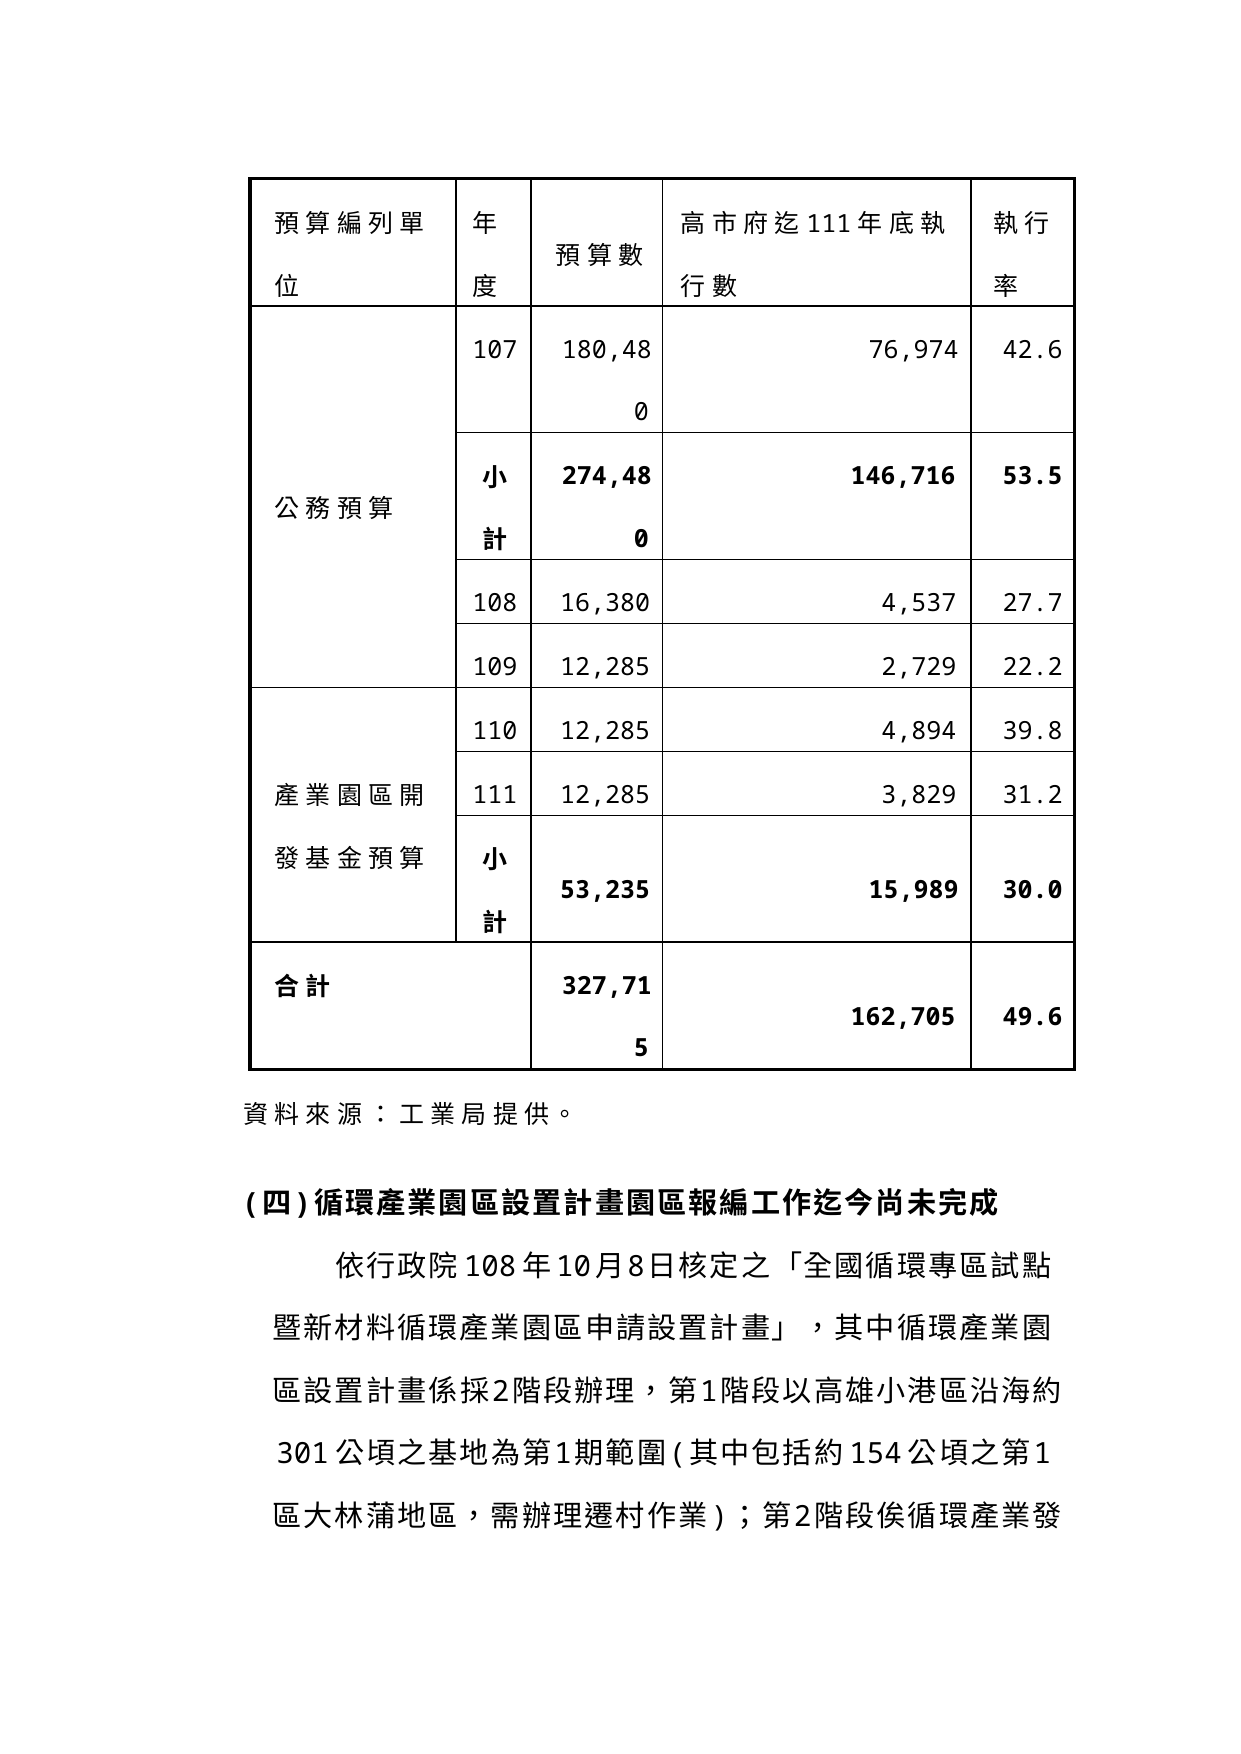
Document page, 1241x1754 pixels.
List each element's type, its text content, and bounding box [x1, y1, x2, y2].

table_cell 12,285 [532, 624, 662, 687]
table_cell 12,285 [532, 688, 662, 751]
table_cell 公務預算 [252, 307, 455, 687]
table_cell 產業園區開發基金預算 [252, 688, 455, 941]
table_cell 53,235 [532, 816, 662, 941]
table_cell 111 [457, 752, 530, 815]
table_cell 146,716 [663, 433, 970, 558]
text 資料來源：工業局提供。 [236, 1071, 1063, 1133]
table_cell 30.0 [972, 816, 1073, 941]
table_cell 22.2 [972, 624, 1073, 687]
table_cell 3,829 [663, 752, 970, 815]
table_cell 53.5 [972, 433, 1073, 558]
table_cell 39.8 [972, 688, 1073, 751]
table_cell 274,480 [532, 433, 662, 558]
table_cell 16,380 [532, 560, 662, 622]
table_cell 4,537 [663, 560, 970, 622]
table_cell 108 [457, 560, 530, 622]
table_cell 42.6 [972, 307, 1073, 432]
table_cell 31.2 [972, 752, 1073, 815]
table_cell 小計 [457, 433, 530, 558]
table_cell 12,285 [532, 752, 662, 815]
table_header 高市府迄111年底執行數 [663, 180, 970, 305]
table_cell 2,729 [663, 624, 970, 687]
text (四)循環產業園區設置計畫園區報編工作迄今尚未完成 [236, 1159, 1063, 1222]
table_cell 4,894 [663, 688, 970, 751]
table_cell 109 [457, 624, 530, 687]
table_header 執行率 [972, 180, 1073, 305]
table_cell 162,705 [663, 943, 970, 1068]
table_cell 180,480 [532, 307, 662, 432]
table_cell 49.6 [972, 943, 1073, 1068]
table_cell 27.7 [972, 560, 1073, 622]
table_cell 合計 [252, 943, 530, 1068]
table_cell 15,989 [663, 816, 970, 941]
text 依行政院108年10月8日核定之「全國循環專區試點暨新材料循環產業園區申請設置計畫」，其中循環產業園區設置計畫係採2階段辦理，第1階段以高雄小港區沿海約301公頃之基地為第1期範圍(其中包括約154公頃之第1區大林蒲地區，需辦理遷村作業)；第2階段俟循環產業發展成熟後，透過填海造陸新生產業用地進行第2階段(第2期，未來發展區)開發。第1期開發作業包括園區報編、土地取得作業、後續開發及推動環境高質循環共生聚落，計畫規劃期程包括：(1)園區報編作業預計110年4月完成；(2)110年度啟動大林蒲遷村計畫進行遷村配售土地，112年完成大林蒲遷村；(3)112至117年同步進行園區之開發建設。詢據工業局資料，截至111年底園區報編作業迄未完成，主要因地方居民及環保團體主張「先遷村、再開發」，要求須完成「遷村計畫書」再進行園區設置，影響報編相關進度，且高雄市政府仍未與居民達成遷村共識，允宜加強與在地居民之溝通，以利推動。 [268, 1222, 1063, 1534]
table_cell 327,715 [532, 943, 662, 1068]
table_cell 110 [457, 688, 530, 751]
table_header 年度 [457, 180, 530, 305]
table_cell 76,974 [663, 307, 970, 432]
table_header 預算編列單位 [252, 180, 455, 305]
table_header 預算數 [532, 180, 662, 305]
table_cell 小計 [457, 816, 530, 941]
table_cell 107 [457, 307, 530, 432]
